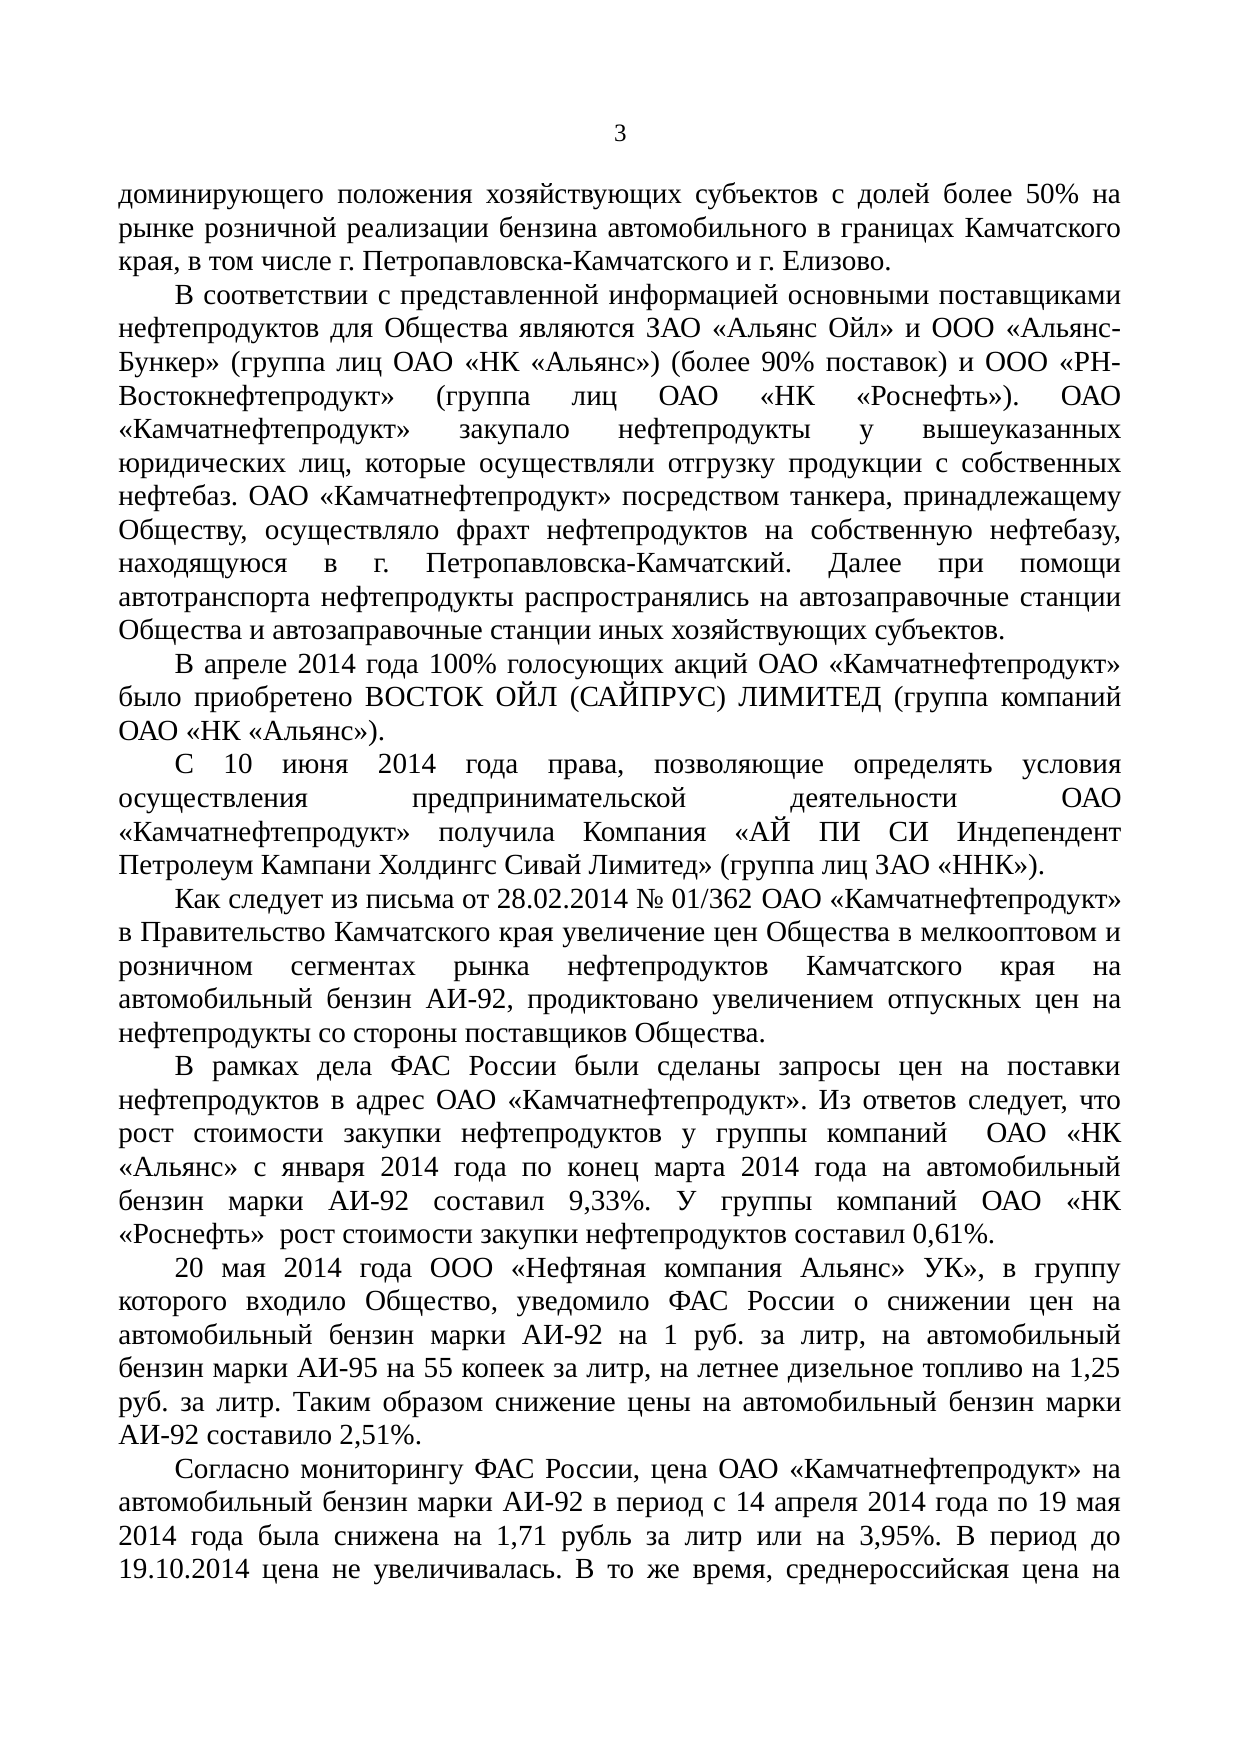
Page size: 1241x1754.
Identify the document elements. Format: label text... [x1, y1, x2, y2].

text Согласно мониторингу ФАС России, цена ОАО «Камчатнефтепродукт» на автомобильный бензин марки АИ-92 в период с 14 апреля 2014 года по 19 мая 2014 года была снижена на 1,71 рубль за литр или на 3,95%. В период до 19.10.2014 цена не увеличивалась. В то же время, среднероссийская цена на [118, 1451, 1122, 1585]
text В соответствии с представленной информацией основными поставщиками нефтепродуктов для Общества являются ЗАО «Альянс Ойл» и ООО «Альянс-Бункер» (группа лиц ОАО «НК «Альянс») (более 90% поставок) и ООО «РН-Востокнефтепродукт» (группа лиц ОАО «НК «Роснефть»). ОАО «Камчатнефтепродукт» закупало нефтепродукты у вышеуказанных юридических лиц, которые осуществляли отгрузку продукции с собственных нефтебаз. ОАО «Камчатнефтепродукт» посредством танкера, принадлежащему Обществу, осуществляло фрахт нефтепродуктов на собственную нефтебазу, находящуюся в г. Петропавловска-Камчатский. Далее при помощи автотранспорта нефтепродукты распространялись на автозаправочные станции Общества и автозаправочные станции иных хозяйствующих субъектов. [118, 277, 1122, 646]
text С 10 июня 2014 года права, позволяющие определять условия осуществления предпринимательской деятельности ОАО «Камчатнефтепродукт» получила Компания «АЙ ПИ СИ Индепендент Петролеум Кампани Холдингс Сивай Лимитед» (группа лиц ЗАО «ННК»). [118, 747, 1122, 881]
text доминирующего положения хозяйствующих субъектов с долей более 50% на рынке розничной реализации бензина автомобильного в границах Камчатского края, в том числе г. Петропавловска-Камчатского и г. Елизово. [118, 176, 1122, 277]
text В рамках дела ФАС России были сделаны запросы цен на поставки нефтепродуктов в адрес ОАО «Камчатнефтепродукт». Из ответов следует, что рост стоимости закупки нефтепродуктов у группы компаний ОАО «НК «Альянс» с января 2014 года по конец марта 2014 года на автомобильный бензин марки АИ-92 составил 9,33%. У группы компаний ОАО «НК «Роснефть» рост стоимости закупки нефтепродуктов составил 0,61%. [118, 1048, 1122, 1250]
text В апреле 2014 года 100% голосующих акций ОАО «Камчатнефтепродукт» было приобретено ВОСТОК ОЙЛ (САЙПРУС) ЛИМИТЕД (группа компаний ОАО «НК «Альянс»). [118, 646, 1122, 747]
text 20 мая 2014 года ООО «Нефтяная компания Альянс» УК», в группу которого входило Общество, уведомило ФАС России о снижении цен на автомобильный бензин марки АИ-92 на 1 руб. за литр, на автомобильный бензин марки АИ-95 на 55 копеек за литр, на летнее дизельное топливо на 1,25 руб. за литр. Таким образом снижение цены на автомобильный бензин марки АИ-92 составило 2,51%. [118, 1250, 1122, 1451]
text Как следует из письма от 28.02.2014 № 01/362 ОАО «Камчатнефтепродукт» в Правительство Камчатского края увеличение цен Общества в мелкооптовом и розничном сегментах рынка нефтепродуктов Камчатского края на автомобильный бензин АИ-92, продиктовано увеличением отпускных цен на нефтепродукты со стороны поставщиков Общества. [118, 881, 1122, 1048]
